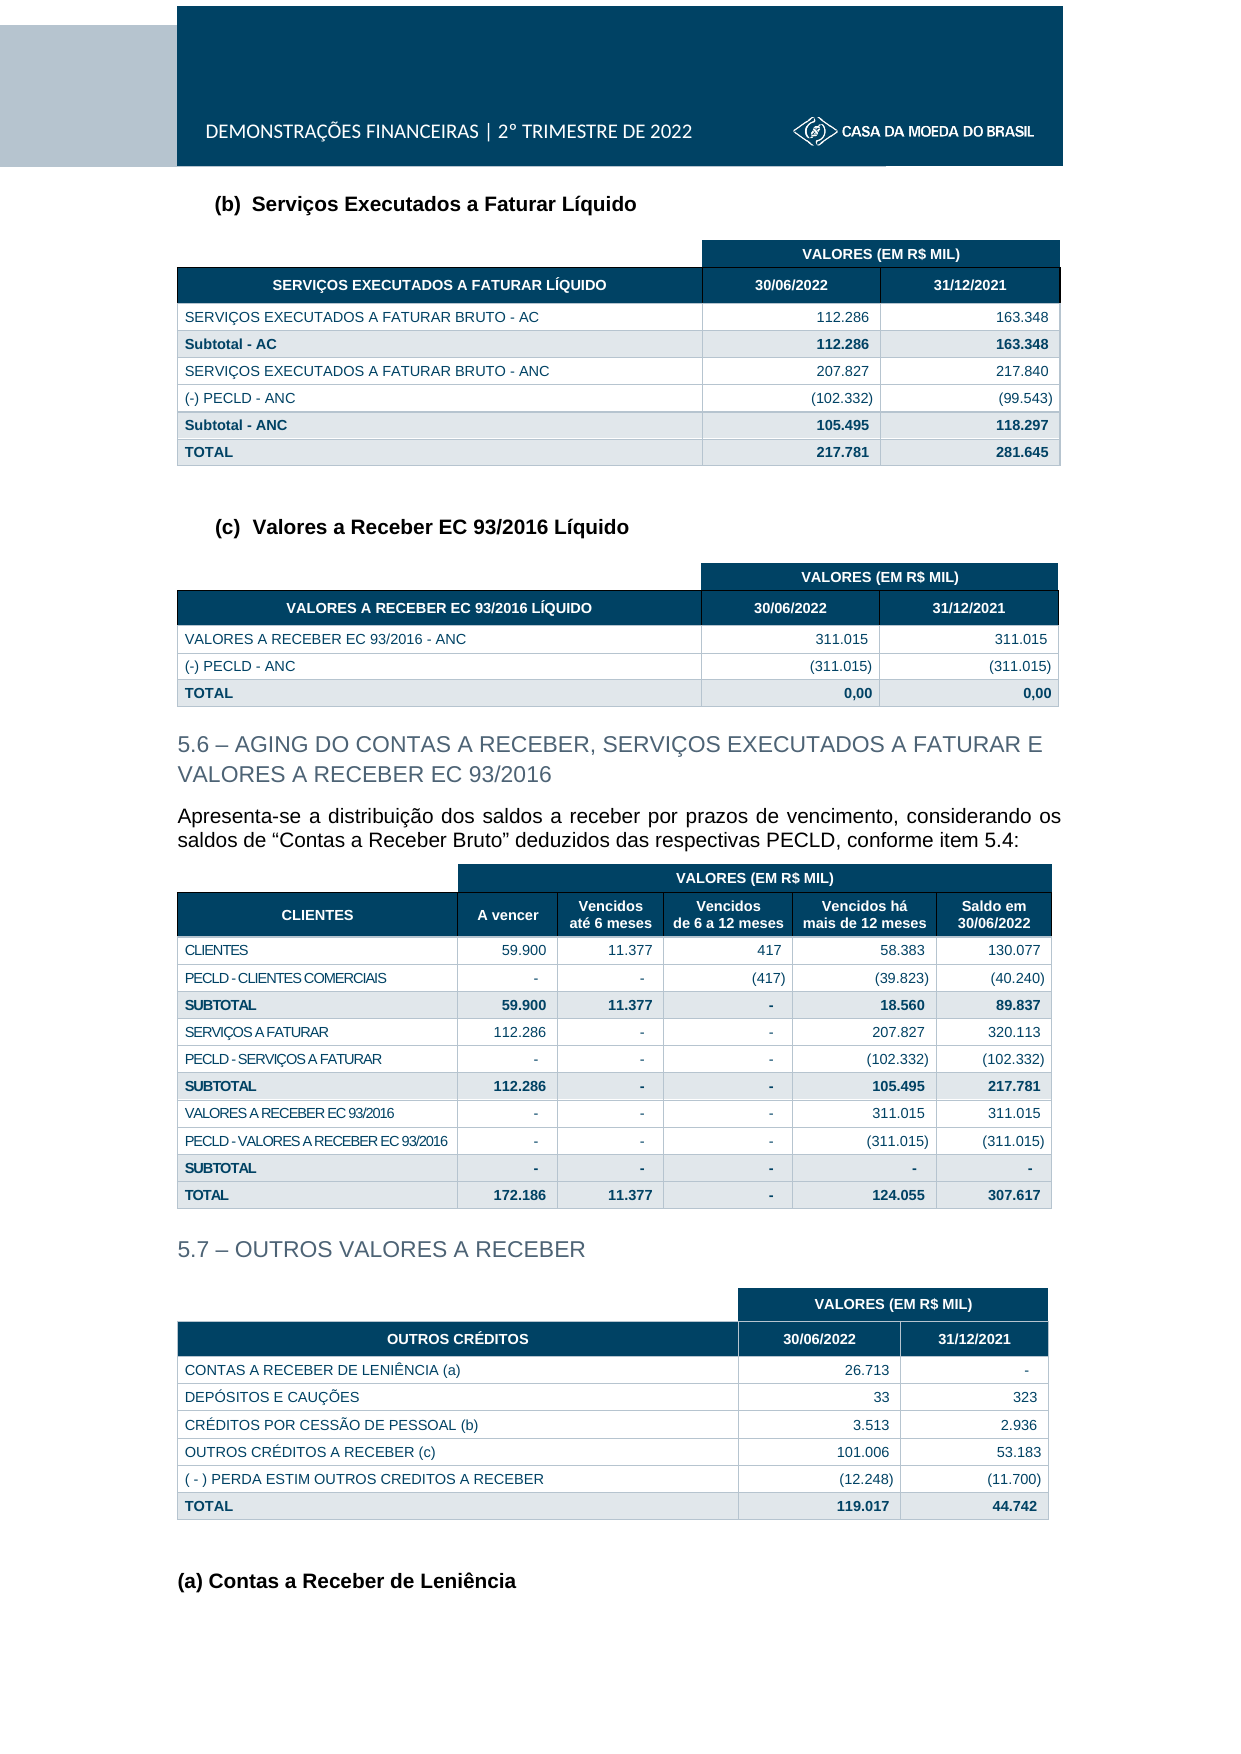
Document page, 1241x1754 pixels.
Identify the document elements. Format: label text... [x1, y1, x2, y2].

table_cell 130.077 [937, 938, 1051, 963]
table_cell DEPÓSITOS E CAUÇÕES [178, 1384, 738, 1410]
table_cell (102.332) [703, 385, 880, 411]
list Valores a Receber EC 93/2016 Líquido [215, 515, 1063, 539]
table_cell VALORES A RECEBER EC 93/2016 [178, 1101, 457, 1127]
table_cell SUBTOTAL [178, 1155, 457, 1181]
table_cell 101.006 [739, 1439, 900, 1465]
table_cell 119.017 [739, 1493, 900, 1519]
table_header [177, 240, 702, 267]
table_cell - [793, 1155, 936, 1181]
table_cell 311.015 [880, 626, 1058, 652]
table_cell (311.015) [937, 1128, 1051, 1154]
table_cell 18.560 [793, 992, 936, 1018]
table_cell 31/12/2021 [880, 591, 1058, 625]
table_cell 31/12/2021 [881, 268, 1059, 303]
table_cell Saldo em 30/06/2022 [937, 893, 1051, 936]
table_header [177, 563, 701, 590]
table_cell 105.495 [703, 413, 880, 438]
table_cell 311.015 [793, 1101, 936, 1127]
table_cell 163.348 [881, 304, 1059, 330]
list Serviços Executados a Faturar Líquido [214, 192, 1063, 216]
table_cell - [558, 1019, 663, 1045]
table_cell 112.286 [703, 331, 880, 357]
table_cell 207.827 [703, 358, 880, 384]
table_header VALORES (EM R$ MIL) [702, 240, 1060, 267]
table_cell 118.297 [881, 413, 1059, 438]
table_header VALORES (EM R$ MIL) [738, 1288, 1048, 1321]
table_cell 112.286 [458, 1019, 557, 1045]
table_cell 3.513 [739, 1411, 900, 1438]
table_cell TOTAL [178, 440, 702, 465]
table_cell - [664, 1046, 792, 1072]
table_cell TOTAL [178, 1493, 738, 1519]
table_cell 2.936 [901, 1411, 1048, 1438]
table_cell - [558, 965, 663, 991]
table_cell 53.183 [901, 1439, 1048, 1465]
table_cell 11.377 [558, 1182, 663, 1208]
table_cell (102.332) [937, 1046, 1051, 1072]
table_cell CONTAS A RECEBER DE LENIÊNCIA (a) [178, 1357, 738, 1383]
table_cell 59.900 [458, 938, 557, 963]
table_cell Vencidos de 6 a 12 meses [664, 893, 792, 936]
table_cell 323 [901, 1384, 1048, 1410]
table_cell - [458, 1046, 557, 1072]
table_cell PECLD - VALORES A RECEBER EC 93/2016 [178, 1128, 457, 1154]
table_cell - [558, 1155, 663, 1181]
table_cell 217.840 [881, 358, 1059, 384]
table_cell 11.377 [558, 992, 663, 1018]
table_cell 26.713 [739, 1357, 900, 1383]
table_cell - [558, 1046, 663, 1072]
table_cell (40.240) [937, 965, 1051, 991]
table_cell - [458, 965, 557, 991]
table_cell 217.781 [703, 440, 880, 465]
table_cell 30/06/2022 [702, 591, 879, 625]
table_header VALORES (EM R$ MIL) [458, 864, 1052, 892]
table_cell - [458, 1101, 557, 1127]
table_cell SUBTOTAL [178, 1073, 457, 1099]
table_cell - [664, 992, 792, 1018]
table_cell (39.823) [793, 965, 936, 991]
table_cell CLIENTES [178, 938, 457, 963]
table_cell TOTAL [178, 1182, 457, 1208]
table_cell 44.742 [901, 1493, 1048, 1519]
table_cell 11.377 [558, 938, 663, 963]
table_cell 417 [664, 938, 792, 963]
table_cell - [558, 1101, 663, 1127]
table_cell - [458, 1155, 557, 1181]
table_cell 33 [739, 1384, 900, 1410]
table_cell - [558, 1073, 663, 1099]
table_cell - [458, 1128, 557, 1154]
table_cell 0,00 [702, 680, 879, 706]
table_cell CRÉDITOS POR CESSÃO DE PESSOAL (b) [178, 1411, 738, 1438]
table_cell (311.015) [880, 654, 1058, 679]
table_cell Subtotal - ANC [178, 413, 702, 438]
table_cell - [664, 1019, 792, 1045]
table_cell 307.617 [937, 1182, 1051, 1208]
table_cell - [664, 1128, 792, 1154]
text 5.7 – OUTROS VALORES A RECEBER [177, 1236, 1063, 1262]
table_cell 112.286 [458, 1073, 557, 1099]
table_cell (311.015) [793, 1128, 936, 1154]
table_cell SERVIÇOS EXECUTADOS A FATURAR BRUTO - ANC [178, 358, 702, 384]
table_cell - [664, 1155, 792, 1181]
table_cell SUBTOTAL [178, 992, 457, 1018]
text (a) Contas a Receber de Leniência [177, 1569, 1063, 1593]
table_cell - [558, 1128, 663, 1154]
table_header [177, 864, 458, 892]
table_cell 58.383 [793, 938, 936, 963]
table_header VALORES (EM R$ MIL) [701, 563, 1058, 590]
text 5.6 – AGING DO CONTAS A RECEBER, SERVIÇOS EXECUTADOS A FATURAR E VALORES A RECEBER EC 93/2016 [177, 731, 1063, 788]
table_cell (-) PECLD - ANC [178, 654, 701, 679]
table_cell Vencidos até 6 meses [558, 893, 663, 936]
table_cell 0,00 [880, 680, 1058, 706]
table_cell (102.332) [793, 1046, 936, 1072]
table_cell 89.837 [937, 992, 1051, 1018]
table_cell 217.781 [937, 1073, 1051, 1099]
table_cell (12.248) [739, 1466, 900, 1492]
table_cell 30/06/2022 [739, 1322, 900, 1356]
table_cell - [901, 1357, 1048, 1383]
table_cell - [664, 1073, 792, 1099]
table_cell A vencer [458, 893, 557, 936]
table_cell (11.700) [901, 1466, 1048, 1492]
table_cell Subtotal - AC [178, 331, 702, 357]
table_cell 207.827 [793, 1019, 936, 1045]
table_cell 112.286 [703, 304, 880, 330]
table_cell 311.015 [702, 626, 879, 652]
table_cell (311.015) [702, 654, 879, 679]
table_cell 105.495 [793, 1073, 936, 1099]
table_cell 163.348 [881, 331, 1059, 357]
table_cell 320.113 [937, 1019, 1051, 1045]
table_cell TOTAL [178, 680, 701, 706]
table_cell 30/06/2022 [703, 268, 880, 303]
table_cell 59.900 [458, 992, 557, 1018]
table_cell SERVIÇOS EXECUTADOS A FATURAR BRUTO - AC [178, 304, 702, 330]
table_cell (417) [664, 965, 792, 991]
table_cell 172.186 [458, 1182, 557, 1208]
table_cell - [664, 1182, 792, 1208]
table_cell OUTROS CRÉDITOS A RECEBER (c) [178, 1439, 738, 1465]
table_cell SERVIÇOS EXECUTADOS A FATURAR LÍQUIDO [178, 268, 702, 303]
table_cell VALORES A RECEBER EC 93/2016 - ANC [178, 626, 701, 652]
table_cell - [664, 1101, 792, 1127]
table_cell CLIENTES [178, 893, 457, 936]
table_cell VALORES A RECEBER EC 93/2016 LÍQUIDO [178, 591, 701, 625]
table_cell (-) PECLD - ANC [178, 385, 702, 411]
table_cell OUTROS CRÉDITOS [178, 1322, 738, 1356]
table_cell SERVIÇOS A FATURAR [178, 1019, 457, 1045]
table_cell 281.645 [881, 440, 1059, 465]
table_cell - [937, 1155, 1051, 1181]
table_cell ( - ) PERDA ESTIM OUTROS CREDITOS A RECEBER [178, 1466, 738, 1492]
table_cell Vencidos há mais de 12 meses [793, 893, 936, 936]
table_cell PECLD - SERVIÇOS A FATURAR [178, 1046, 457, 1072]
text Apresenta-se a distribuição dos saldos a receber por prazos de vencimento, considerando os saldos de “Contas a Receber Bruto” deduzidos das respectivas PECLD, conforme item 5.4: [177, 804, 1063, 852]
table_cell PECLD - CLIENTES COMERCIAIS [178, 965, 457, 991]
table_cell 311.015 [937, 1101, 1051, 1127]
table_cell 31/12/2021 [901, 1322, 1048, 1356]
table_header [177, 1288, 738, 1321]
table_cell (99.543) [881, 385, 1059, 411]
table_cell 124.055 [793, 1182, 936, 1208]
